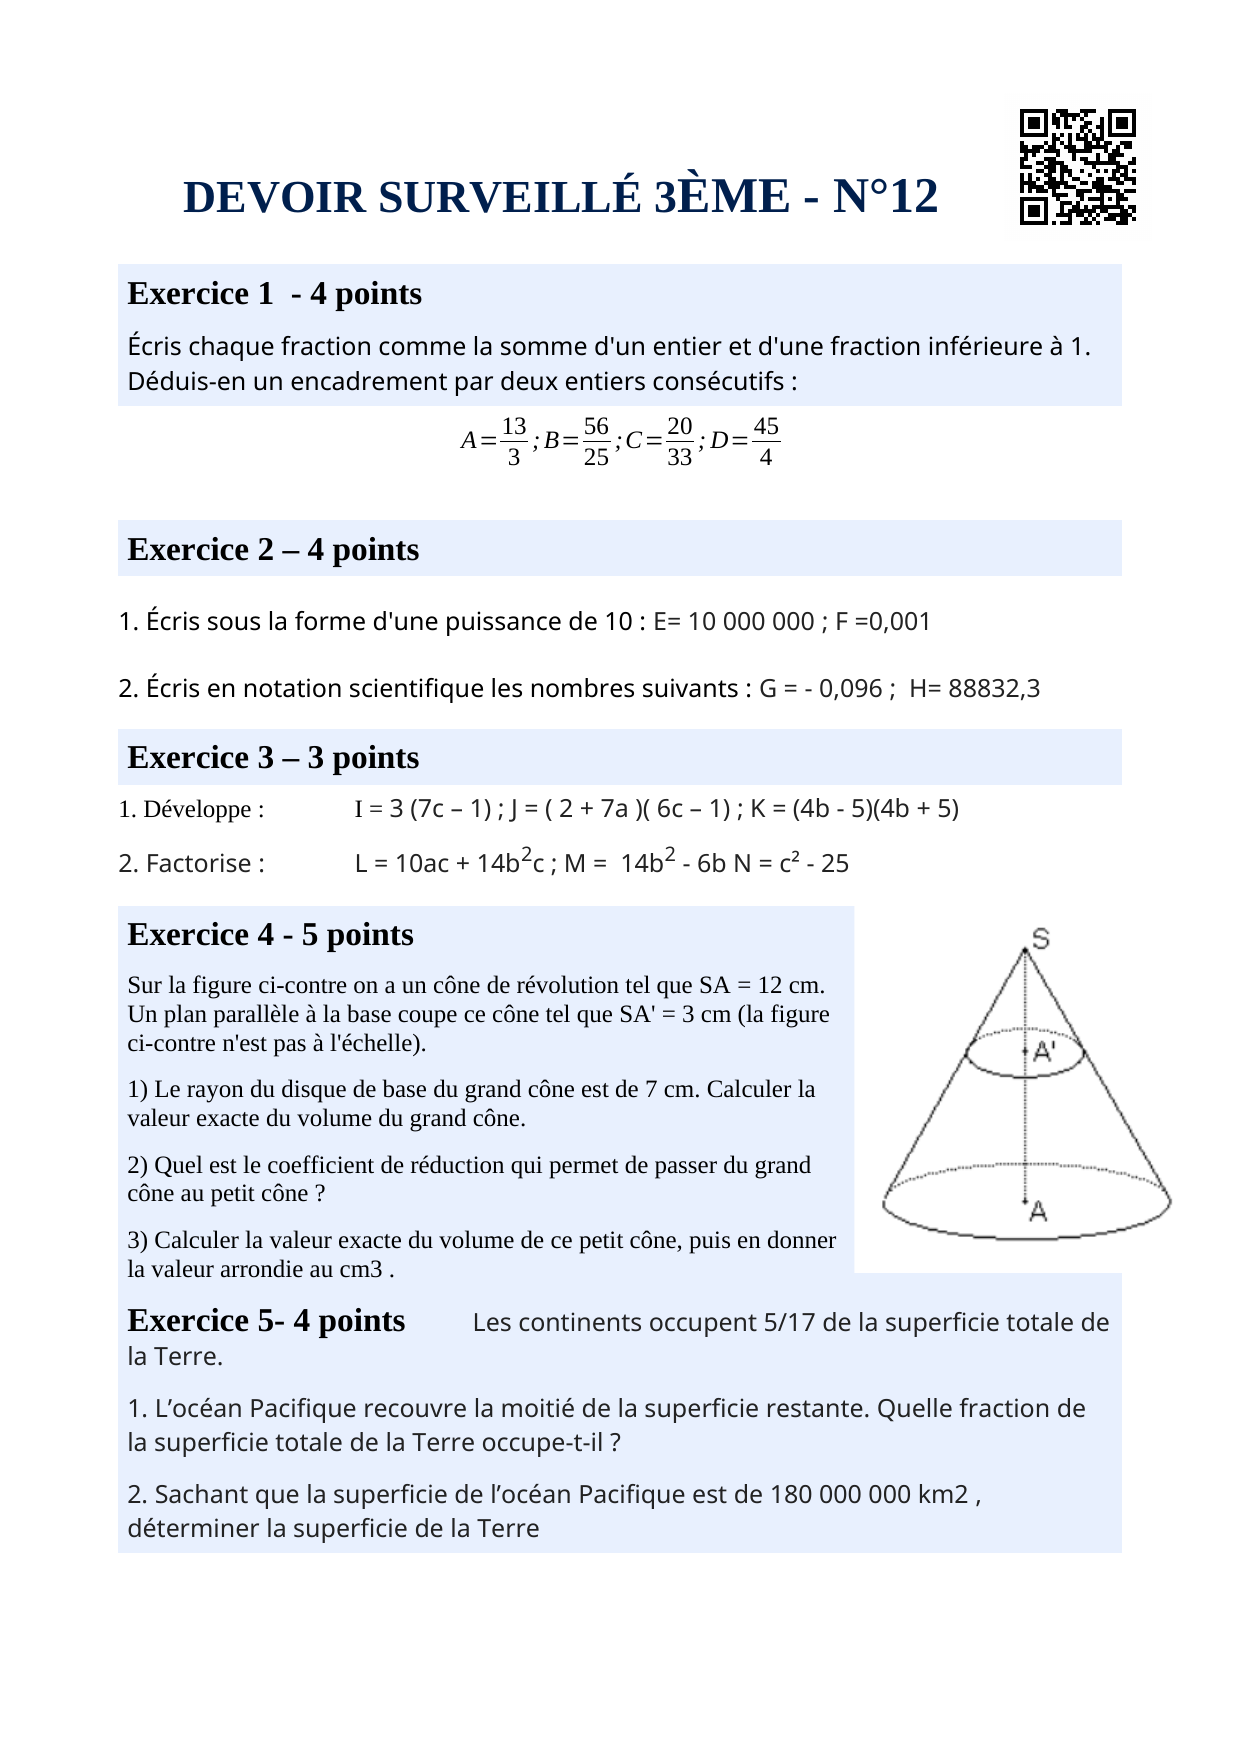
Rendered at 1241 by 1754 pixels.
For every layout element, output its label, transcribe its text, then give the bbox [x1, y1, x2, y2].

picture [854, 904, 1231, 1273]
text Exercice 1 - 4 points [118, 264, 1122, 311]
picture [1004, 93, 1152, 241]
text Devoir SURVEILLÉ 3ème - N°12 [118, 165, 1004, 223]
text 1. L’océan Pacifique recouvre la moitié de la superficie restante. Quelle fraction de la superficie totale de la Terre occupe-t-il ? [118, 1382, 1122, 1458]
subtitle 1. Écris sous la forme d'une puissance de 10 : E= 10 000 000 ; F =0,001 [118, 603, 1122, 637]
text Écris chaque fraction comme la somme d'un entier et d'une fraction inférieure à 1. Déduis-en un encadrement par deux entiers consécutifs : [118, 320, 1122, 406]
text 2. Sachant que la superficie de l’océan Pacifique est de 180 000 000 km2 , déterminer la superficie de la Terre [118, 1467, 1122, 1553]
subtitle 2. Écris en notation scientifique les nombres suivants : G = - 0,096 ; H= 88832,3 [118, 671, 1122, 705]
text Exercice 5- 4 points Les continents occupent 5/17 de la superficie totale de la Terre. [118, 1291, 1122, 1373]
text 1) Le rayon du disque de base du grand cône est de 7 cm. Calculer la valeur exacte du volume du grand cône. [118, 1066, 854, 1132]
text Exercice 3 – 3 points [118, 729, 1122, 785]
text Exercice 2 – 4 points [118, 520, 1122, 576]
text Sur la figure ci-contre on a un cône de révolution tel que SA = 12 cm. Un plan parallèle à la base coupe ce cône tel que SA' = 3 cm (la figure ci-contre n'est pas à l'échelle). [118, 962, 854, 1057]
text 3) Calculer la valeur exacte du volume de ce petit cône, puis en donner la valeur arrondie au cm3 . [118, 1216, 1122, 1282]
text 2. Factorise : L = 10ac + 14b2c ; M = 14b2 - 6b N = c² - 25 [118, 839, 1122, 879]
text Exercice 4 - 5 points [118, 906, 854, 953]
text 2) Quel est le coefficient de réduction qui permet de passer du grand cône au petit cône ? [118, 1141, 854, 1207]
text 1. Développe : I = 3 (7c – 1) ; J = ( 2 + 7a )( 6c – 1) ; K = (4b - 5)(4b + 5) [118, 791, 1122, 825]
